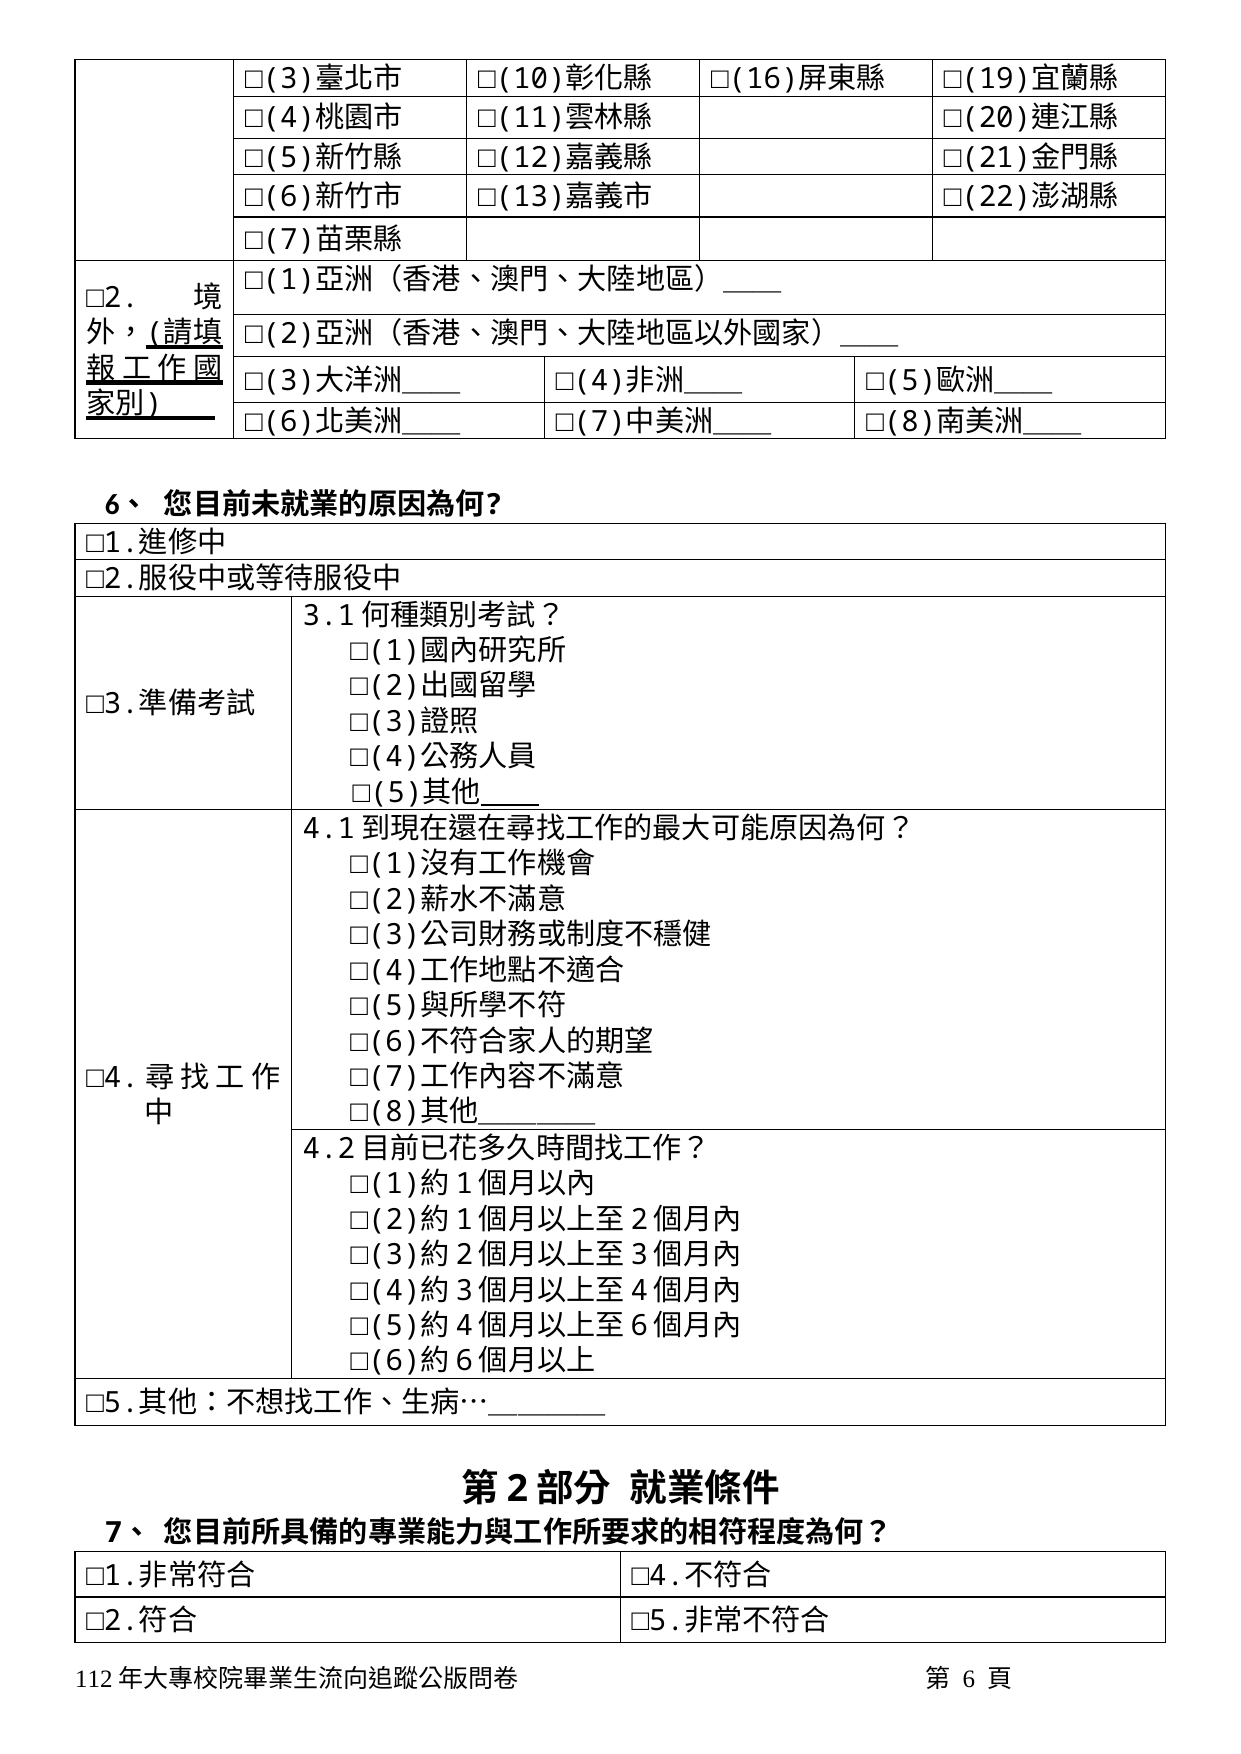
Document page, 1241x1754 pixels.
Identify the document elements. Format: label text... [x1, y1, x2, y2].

table_cell □(7)苗栗縣 [234, 218, 466, 260]
table_cell □(4)非洲＿＿ [545, 357, 854, 402]
table_cell □(6)新竹市 [234, 175, 466, 216]
table_cell □(7)中美洲＿＿ [545, 403, 854, 438]
table_cell □2.符合 [76, 1598, 620, 1642]
table_cell □(11)雲林縣 [467, 97, 699, 138]
table_cell □(10)彰化縣 [467, 60, 699, 96]
table_cell □(6)北美洲＿＿ [234, 403, 544, 438]
table_cell 3.1何種類別考試？ □(1)國內研究所 □(2)出國留學 □(3)證照 □(4)公務人員 □(5)其他 [292, 597, 1165, 809]
table_header [76, 60, 233, 260]
table_cell □(19)宜蘭縣 [933, 60, 1165, 96]
table_cell □3.準備考試 [76, 597, 291, 809]
table_cell □5.非常不符合 [621, 1598, 1165, 1642]
table_cell [700, 139, 932, 174]
table_cell □2.服役中或等待服役中 [76, 560, 1165, 596]
table_header □4.不符合 [621, 1552, 1165, 1596]
table_cell □4.尋找工作中 [76, 810, 291, 1378]
table_cell □(2)亞洲（香港、澳門、大陸地區以外國家）＿＿ [234, 315, 1165, 356]
table_cell [467, 218, 699, 260]
table_cell □(5)新竹縣 [234, 139, 466, 174]
table_cell [933, 218, 1165, 260]
table_cell □2.境外，(請填報工作國家別) [76, 261, 233, 438]
table_cell □(5)歐洲＿＿ [855, 357, 1165, 402]
table_header □1.進修中 [76, 524, 1165, 559]
table_cell □5.其他：不想找工作、生病…＿＿＿＿ [76, 1379, 1165, 1425]
table_cell □(3)臺北市 [234, 60, 466, 96]
table_cell □(12)嘉義縣 [467, 139, 699, 174]
table_cell □(3)大洋洲＿＿ [234, 357, 544, 402]
table_cell □(16)屏東縣 [700, 60, 932, 96]
table_cell □(1)亞洲（香港、澳門、大陸地區）＿＿ [234, 261, 1165, 314]
text 第2部分 就業條件 [75, 1468, 1165, 1509]
table_cell 4.2目前已花多久時間找工作？ □(1)約1個月以內 □(2)約1個月以上至2個月內 □(3)約2個月以上至3個月內 □(4)約3個月以上至4個月內 □(5)約4個月以上至6個月內 □(6)約6個月以上 [292, 1130, 1165, 1378]
table_cell □(8)南美洲＿＿ [855, 403, 1165, 438]
table_cell □(20)連江縣 [933, 97, 1165, 138]
table_cell □(22)澎湖縣 [933, 175, 1165, 216]
table_cell □(4)桃園市 [234, 97, 466, 138]
table_cell [700, 97, 932, 138]
table_cell [700, 218, 932, 260]
list 您目前未就業的原因為何? [104, 481, 1165, 523]
list 您目前所具備的專業能力與工作所要求的相符程度為何？ [104, 1509, 1165, 1551]
table_cell 4.1到現在還在尋找工作的最大可能原因為何？ □(1)沒有工作機會 □(2)薪水不滿意 □(3)公司財務或制度不穩健 □(4)工作地點不適合 □(5)與所學不符 □(6)不符合家人的期望 □(7)工作內容不滿意 □(8)其他＿＿＿＿ [292, 810, 1165, 1129]
table_cell □(21)金門縣 [933, 139, 1165, 174]
table_cell [700, 175, 932, 216]
table_header □1.非常符合 [76, 1552, 620, 1596]
table_cell □(13)嘉義市 [467, 175, 699, 216]
